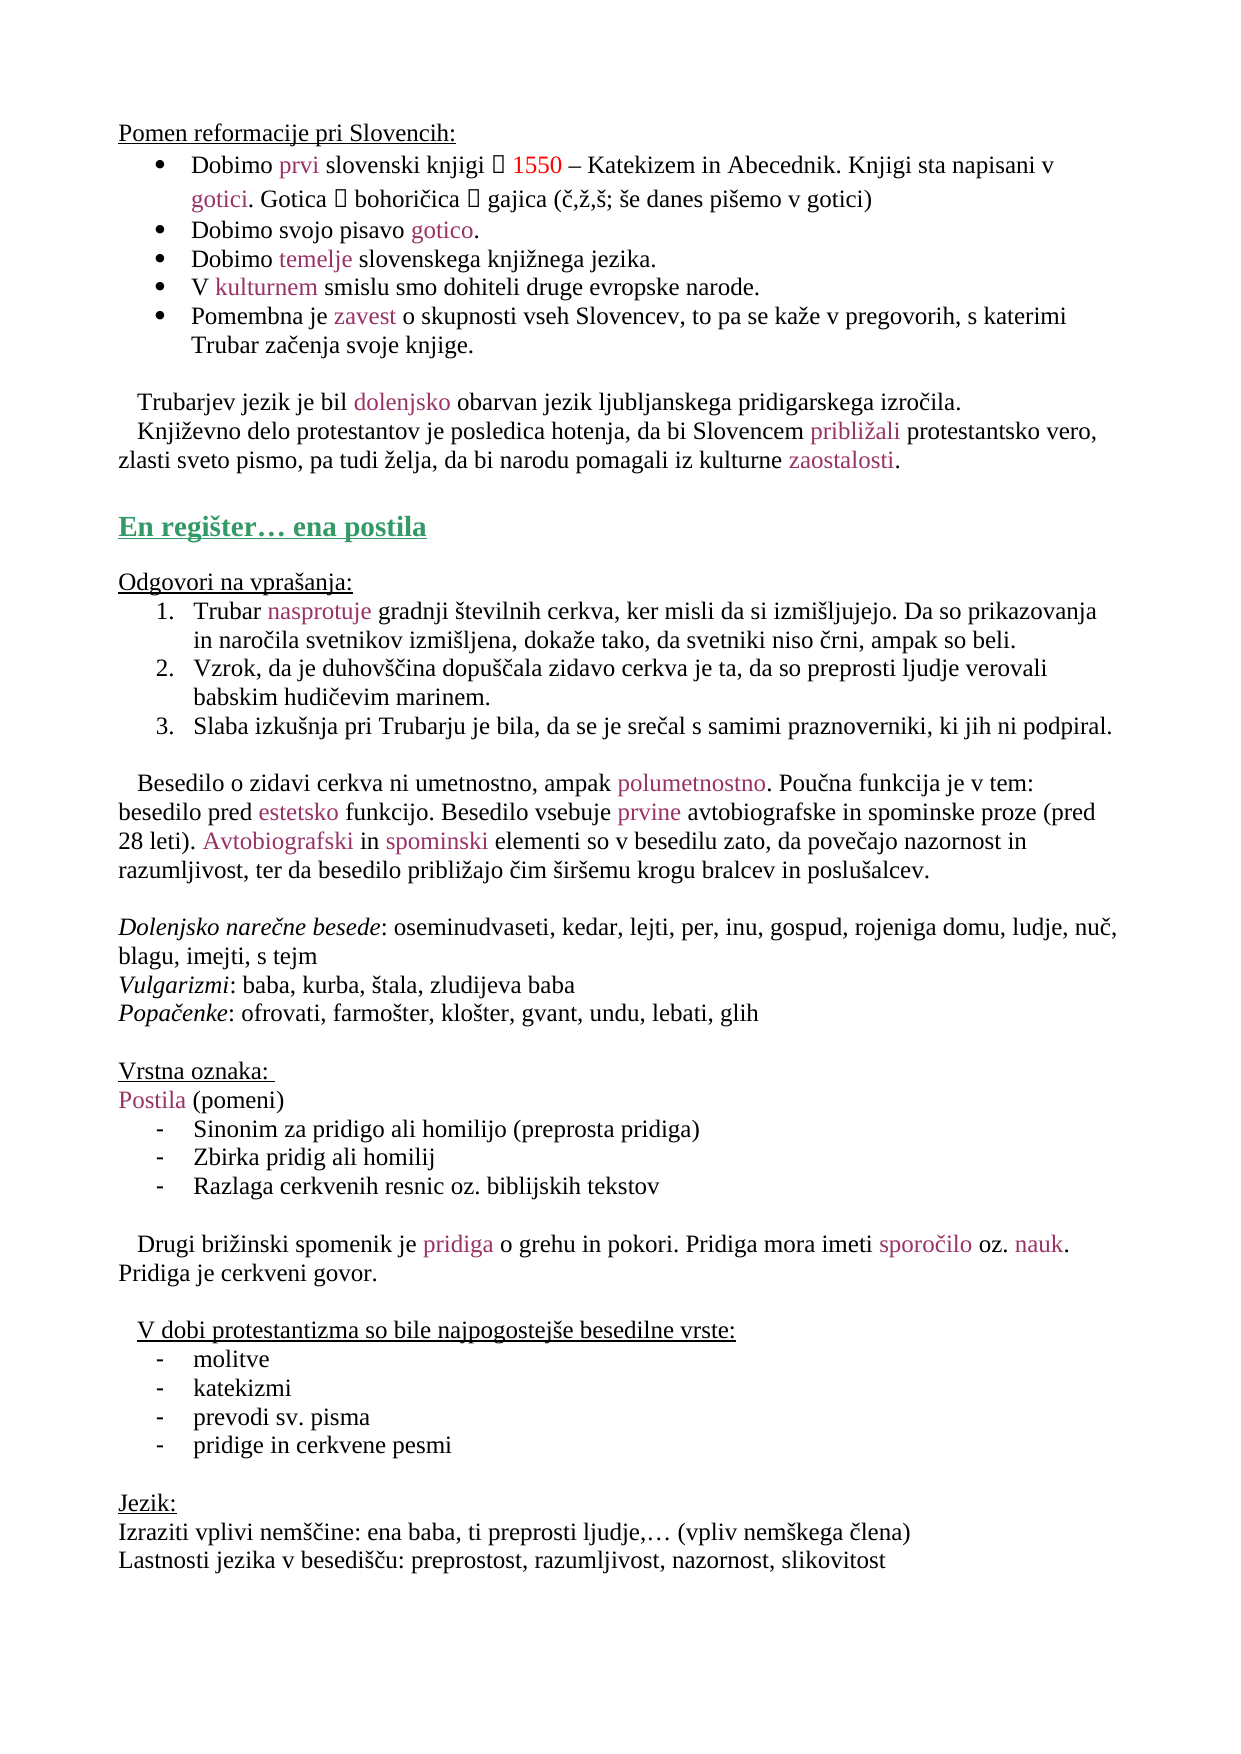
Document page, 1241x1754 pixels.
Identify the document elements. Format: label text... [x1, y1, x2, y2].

text Odgovori na vprašanja: [118, 567, 1122, 596]
list Razlaga cerkvenih resnic oz. biblijskih tekstov [156, 1171, 1122, 1200]
text Popačenke: ofrovati, farmošter, klošter, gvant, undu, lebati, glih [118, 998, 1122, 1027]
text Izraziti vplivi nemščine: ena baba, ti preprosti ljudje,… (vpliv nemškega člena) [118, 1517, 1122, 1546]
list Zbirka pridig ali homilij [156, 1142, 1122, 1171]
text Književno delo protestantov je posledica hotenja, da bi Slovencem približali protestantsko vero, zlasti sveto pismo, pa tudi želja, da bi narodu pomagali iz kulturne zaostalosti. [118, 416, 1122, 474]
list Dobimo temelje slovenskega knjižnega jezika. [156, 244, 1122, 272]
list Slaba izkušnja pri Trubarju je bila, da se je srečal s samimi praznoverniki, ki jih ni podpiral. [156, 711, 1122, 740]
list molitve [156, 1344, 1122, 1373]
list Dobimo prvi slovenski knjigi  1550 – Katekizem in Abecednik. Knjigi sta napisani v gotici. Gotica  bohoričica  gajica (č,ž,š; še danes pišemo v gotici) [156, 147, 1122, 215]
text Postila (pomeni) [118, 1085, 1122, 1113]
text Pomen reformacije pri Slovencih: [118, 118, 1122, 147]
text V dobi protestantizma so bile najpogostejše besedilne vrste: [118, 1315, 1122, 1344]
text Dolenjsko narečne besede: oseminudvaseti, kedar, lejti, per, inu, gospud, rojeniga domu, ludje, nuč, blagu, imejti, s tejm [118, 912, 1122, 970]
text Drugi brižinski spomenik je pridiga o grehu in pokori. Pridiga mora imeti sporočilo oz. nauk. Pridiga je cerkveni govor. [118, 1229, 1122, 1286]
list Trubar nasprotuje gradnji številnih cerkva, ker misli da si izmišljujejo. Da so prikazovanja in naročila svetnikov izmišljena, dokaže tako, da svetniki niso črni, ampak so beli. [156, 596, 1122, 653]
list Dobimo svojo pisavo gotico. [156, 215, 1122, 244]
text Trubarjev jezik je bil dolenjsko obarvan jezik ljubljanskega pridigarskega izročila. [118, 387, 1122, 416]
list Pomembna je zavest o skupnosti vseh Slovencev, to pa se kaže v pregovorih, s katerimi Trubar začenja svoje knjige. [156, 301, 1122, 359]
list Sinonim za pridigo ali homilijo (preprosta pridiga) [156, 1113, 1122, 1142]
list V kulturnem smislu smo dohiteli druge evropske narode. [156, 272, 1122, 301]
list pridige in cerkvene pesmi [156, 1430, 1122, 1459]
text Besedilo o zidavi cerkva ni umetnostno, ampak polumetnostno. Poučna funkcija je v tem: besedilo pred estetsko funkcijo. Besedilo vsebuje prvine avtobiografske in spominske proze (pred 28 leti). Avtobiografski in spominski elementi so v besedilu zato, da povečajo nazornost in razumljivost, ter da besedilo približajo čim širšemu krogu bralcev in poslušalcev. [118, 768, 1122, 883]
text Vulgarizmi: baba, kurba, štala, zludijeva baba [118, 970, 1122, 998]
list katekizmi [156, 1373, 1122, 1402]
list prevodi sv. pisma [156, 1402, 1122, 1430]
list Vzrok, da je duhovščina dopuščala zidavo cerkva je ta, da so preprosti ljudje verovali babskim hudičevim marinem. [156, 653, 1122, 711]
text Vrstna oznaka: [118, 1056, 1122, 1085]
text Jezik: [118, 1488, 1122, 1517]
subtitle En regišter… ena postila [118, 509, 1122, 542]
text Lastnosti jezika v besedišču: preprostost, razumljivost, nazornost, slikovitost [118, 1546, 1122, 1574]
